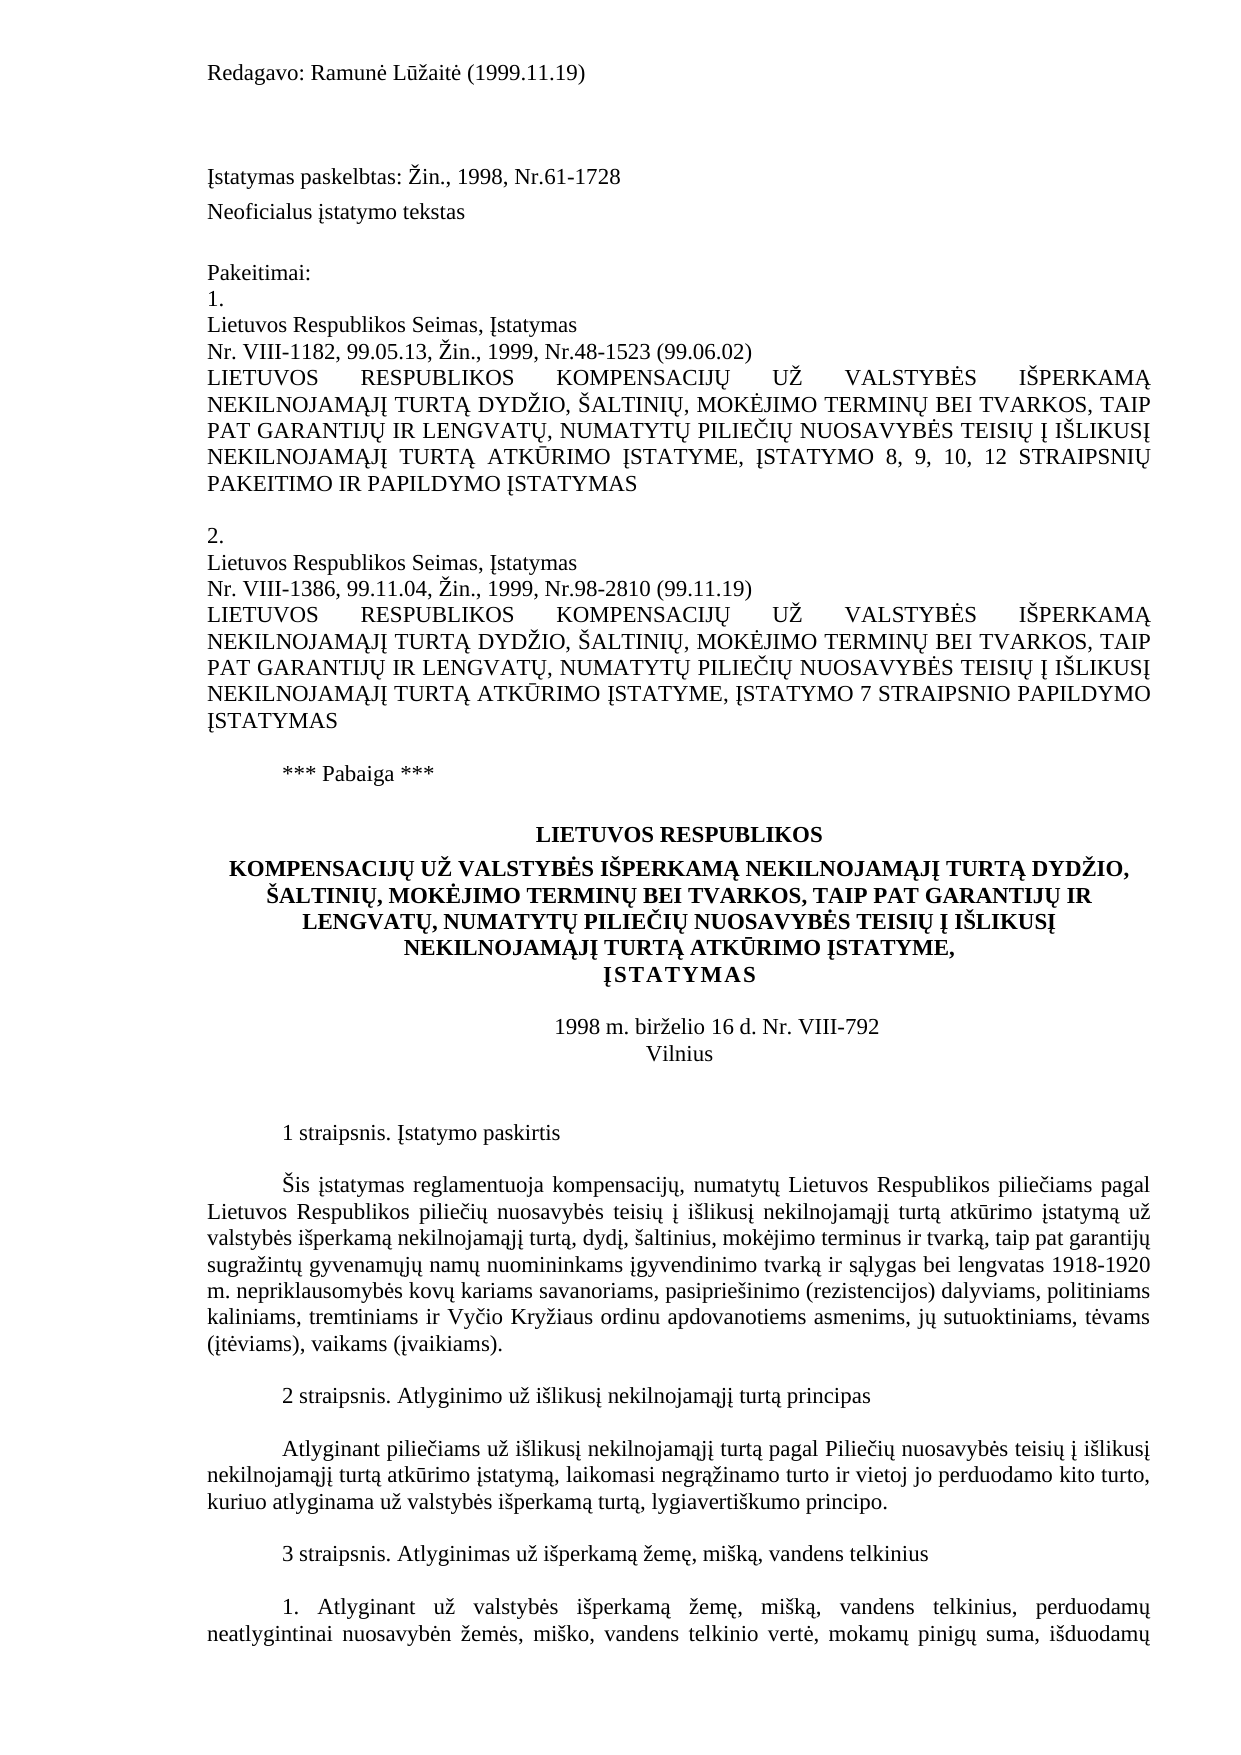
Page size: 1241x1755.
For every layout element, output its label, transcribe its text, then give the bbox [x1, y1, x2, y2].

text 2 straipsnis. Atlyginimo už išlikusį nekilnojamąjį turtą principas [207, 1382, 1152, 1409]
text Pakeitimai: [207, 259, 1152, 285]
text *** Pabaiga *** [207, 759, 1152, 786]
text Lietuvos Respublikos Seimas, Įstatymas [207, 549, 1152, 575]
text 1. [207, 285, 1152, 312]
text 1. Atlyginant už valstybės išperkamą žemę, mišką, vandens telkinius, perduodamų neatlygintinai nuosavybėn žemės, miško, vandens telkinio vertė, mokamų pinigų suma, išduodamų [207, 1593, 1152, 1646]
text Lietuvos Respublikos Seimas, Įstatymas [207, 312, 1152, 338]
text 1998 m. birželio 16 d. Nr. VIII-792 Vilnius [207, 1013, 1152, 1066]
text 3 straipsnis. Atlyginimas už išperkamą žemę, mišką, vandens telkinius [207, 1541, 1152, 1567]
text Nr. VIII-1182, 99.05.13, Žin., 1999, Nr.48-1523 (99.06.02) [207, 338, 1152, 364]
text LIETUVOS RESPUBLIKOS KOMPENSACIJŲ UŽ VALSTYBĖS IŠPERKAMĄ NEKILNOJAMĄJĮ TURTĄ DYDŽIO, ŠALTINIŲ, MOKĖJIMO TERMINŲ BEI TVARKOS, TAIP PAT GARANTIJŲ IR LENGVATŲ, NUMATYTŲ PILIEČIŲ NUOSAVYBĖS TEISIŲ Į IŠLIKUSĮ NEKILNOJAMĄJĮ TURTĄ ATKŪRIMO ĮSTATYME, ĮSTATYMO 7 STRAIPSNIO PAPILDYMO ĮSTATYMAS [207, 601, 1152, 733]
text Įstatymas paskelbtas: Žin., 1998, Nr.61-1728 [207, 163, 1152, 189]
text 1 straipsnis. Įstatymo paskirtis [207, 1119, 1152, 1145]
text 2. [207, 522, 1152, 549]
text LIETUVOS RESPUBLIKOS KOMPENSACIJŲ UŽ VALSTYBĖS IŠPERKAMĄ NEKILNOJAMĄJĮ TURTĄ DYDŽIO, ŠALTINIŲ, MOKĖJIMO TERMINŲ BEI TVARKOS, TAIP PAT GARANTIJŲ IR LENGVATŲ, NUMATYTŲ PILIEČIŲ NUOSAVYBĖS TEISIŲ Į IŠLIKUSĮ NEKILNOJAMĄJĮ TURTĄ ATKŪRIMO ĮSTATYME, ĮSTATYMO 8, 9, 10, 12 STRAIPSNIŲ PAKEITIMO IR PAPILDYMO ĮSTATYMAS [207, 364, 1152, 496]
text ĮSTATYMAS [207, 961, 1152, 987]
text KOMPENSACIJŲ UŽ VALSTYBĖS IŠPERKAMĄ NEKILNOJAMĄJĮ TURTĄ DYDŽIO, ŠALTINIŲ, MOKĖJIMO TERMINŲ BEI TVARKOS, TAIP PAT GARANTIJŲ IR LENGVATŲ, NUMATYTŲ PILIEČIŲ NUOSAVYBĖS TEISIŲ Į IŠLIKUSĮ NEKILNOJAMĄJĮ TURTĄ ATKŪRIMO ĮSTATYME, [207, 855, 1152, 961]
text Atlyginant piliečiams už išlikusį nekilnojamąjį turtą pagal Piliečių nuosavybės teisių į išlikusį nekilnojamąjį turtą atkūrimo įstatymą, laikomasi negrąžinamo turto ir vietoj jo perduodamo kito turto, kuriuo atlyginama už valstybės išperkamą turtą, lygiavertiškumo principo. [207, 1435, 1152, 1514]
text Nr. VIII-1386, 99.11.04, Žin., 1999, Nr.98-2810 (99.11.19) [207, 575, 1152, 601]
text Redagavo: Ramunė Lūžaitė (1999.11.19) [207, 59, 1152, 85]
text Neoficialus įstatymo tekstas [207, 198, 1152, 224]
text Šis įstatymas reglamentuoja kompensacijų, numatytų Lietuvos Respublikos piliečiams pagal Lietuvos Respublikos piliečių nuosavybės teisių į išlikusį nekilnojamąjį turtą atkūrimo įstatymą už valstybės išperkamą nekilnojamąjį turtą, dydį, šaltinius, mokėjimo terminus ir tvarką, taip pat garantijų sugražintų gyvenamųjų namų nuomininkams įgyvendinimo tvarką ir sąlygas bei lengvatas 1918-1920 m. nepriklausomybės kovų kariams savanoriams, pasipriešinimo (rezistencijos) dalyviams, politiniams kaliniams, tremtiniams ir Vyčio Kryžiaus ordinu apdovanotiems asmenims, jų sutuoktiniams, tėvams (įtėviams), vaikams (įvaikiams). [207, 1172, 1152, 1356]
text LIETUVOS RESPUBLIKOS [207, 821, 1152, 847]
